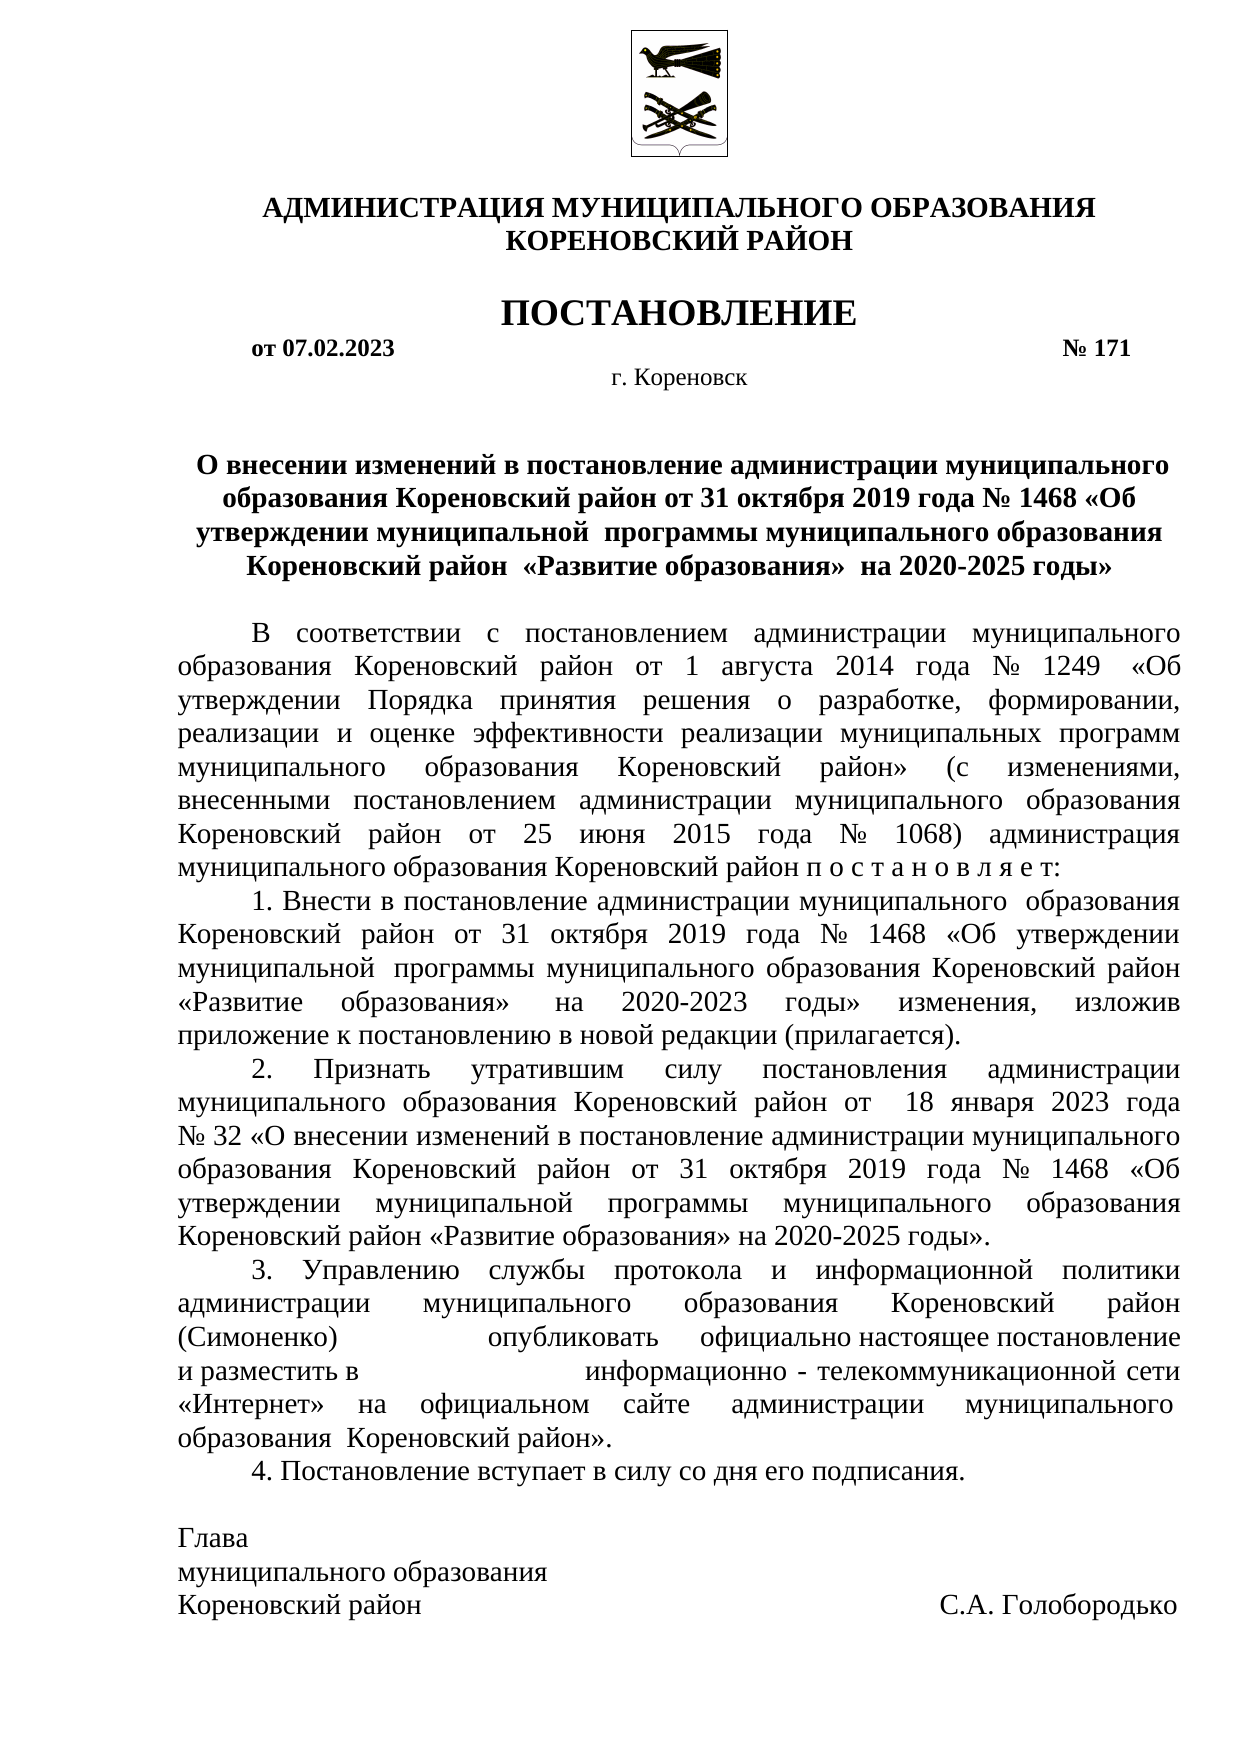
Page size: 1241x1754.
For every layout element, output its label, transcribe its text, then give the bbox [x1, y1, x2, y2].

text 2. Признать утратившим силу постановления администрации муниципального образования Кореновский район от 18 января 2023 года № 32 «О внесении изменений в постановление администрации муниципального образования Кореновский район от 31 октября 2019 года № 1468 «Об утверждении муниципальной программы муниципального образования Кореновский район «Развитие образования» на 2020-2025 годы». [177, 1051, 1181, 1252]
text г. Кореновск [177, 362, 1181, 391]
text от 07.02.2023 № 171 [177, 333, 1181, 362]
text Глава [177, 1520, 1181, 1554]
picture [632, 31, 727, 156]
text Кореновский район С.А. Голобородько [177, 1587, 1181, 1621]
text В соответствии с постановлением администрации муниципального образования Кореновский район от 1 августа 2014 года № 1249 «Об утверждении Порядка принятия решения о разработке, формировании, реализации и оценке эффективности реализации муниципальных программ муниципального образования Кореновский район» (с изменениями, внесенными постановлением администрации муниципального образования Кореновский район от 25 июня 2015 года № 1068) администрация муниципального образования Кореновский район п о с т а н о в л я е т: [177, 615, 1181, 883]
text О внесении изменений в постановление администрации муниципального образования Кореновский район от 31 октября 2019 года № 1468 «Об утверждении муниципальной программы муниципального образования Кореновский район «Развитие образования» на 2020-2025 годы» [177, 447, 1181, 581]
text КОРЕНОВСКИЙ РАЙОН [177, 223, 1181, 257]
text 1. Внести в постановление администрации муниципального образования Кореновский район от 31 октября 2019 года № 1468 «Об утверждении муниципальной программы муниципального образования Кореновский район «Развитие образования» на 2020-2023 годы» изменения, изложив приложение к постановлению в новой редакции (прилагается). [177, 883, 1181, 1051]
text 3. Управлению службы протокола и информационной политики администрации муниципального образования Кореновский район (Симоненко) опубликовать официально настоящее постановление и разместить в информационно - телекоммуникационной сети «Интернет» на официальном сайте администрации муниципального образования Кореновский район». [177, 1252, 1181, 1453]
text АДМИНИСТРАЦИЯ МУНИЦИПАЛЬНОГО ОБРАЗОВАНИЯ [177, 190, 1181, 223]
text муниципального образования [177, 1554, 1181, 1587]
text 4. Постановление вступает в силу со дня его подписания. [177, 1453, 1181, 1487]
text ПОСТАНОВЛЕНИЕ [177, 290, 1181, 333]
